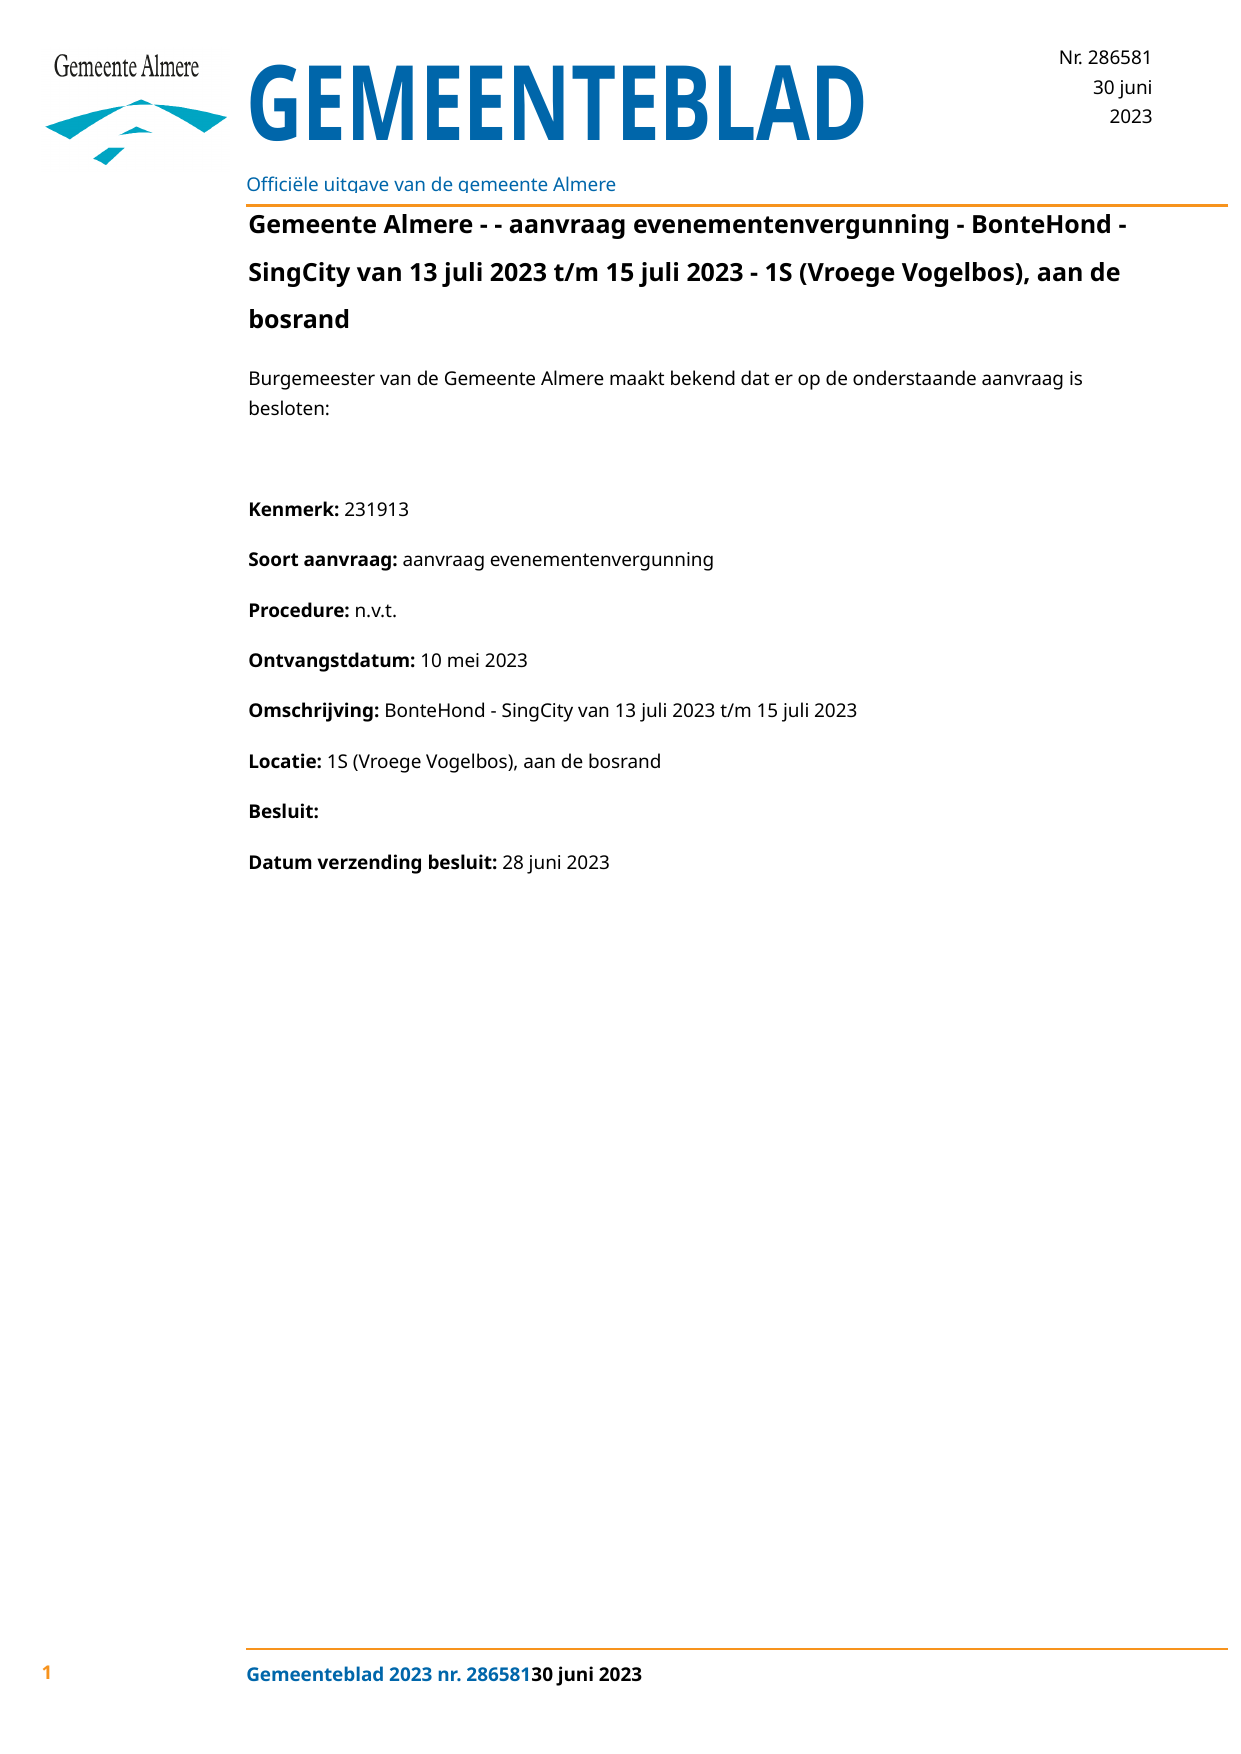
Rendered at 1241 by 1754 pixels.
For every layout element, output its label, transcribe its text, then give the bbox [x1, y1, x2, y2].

text Gemeente Almere - - aanvraag evenementenvergunning - BonteHond - SingCity van 13 juli 2023 t/m 15 juli 2023 - 1S (Vroege Vogelbos), aan de bosrand [248, 207, 1152, 336]
text Datum verzending besluit: 28 juni 2023 [248, 849, 1152, 874]
text Ontvangstdatum: 10 mei 2023 [248, 647, 1152, 673]
text Besluit: [248, 798, 1152, 824]
text Procedure: n.v.t. [248, 597, 1152, 622]
text Locatie: 1S (Vroege Vogelbos), aan de bosrand [248, 748, 1152, 774]
text Kenmerk: 231913 [248, 496, 1152, 522]
text Burgemeester van de Gemeente Almere maakt bekend dat er op de onderstaande aanvraag is besloten: [248, 366, 1152, 421]
text Omschrijving: BonteHond - SingCity van 13 juli 2023 t/m 15 juli 2023 [248, 698, 1152, 723]
text Soort aanvraag: aanvraag evenementenvergunning [248, 546, 1152, 572]
picture [41, 47, 231, 172]
